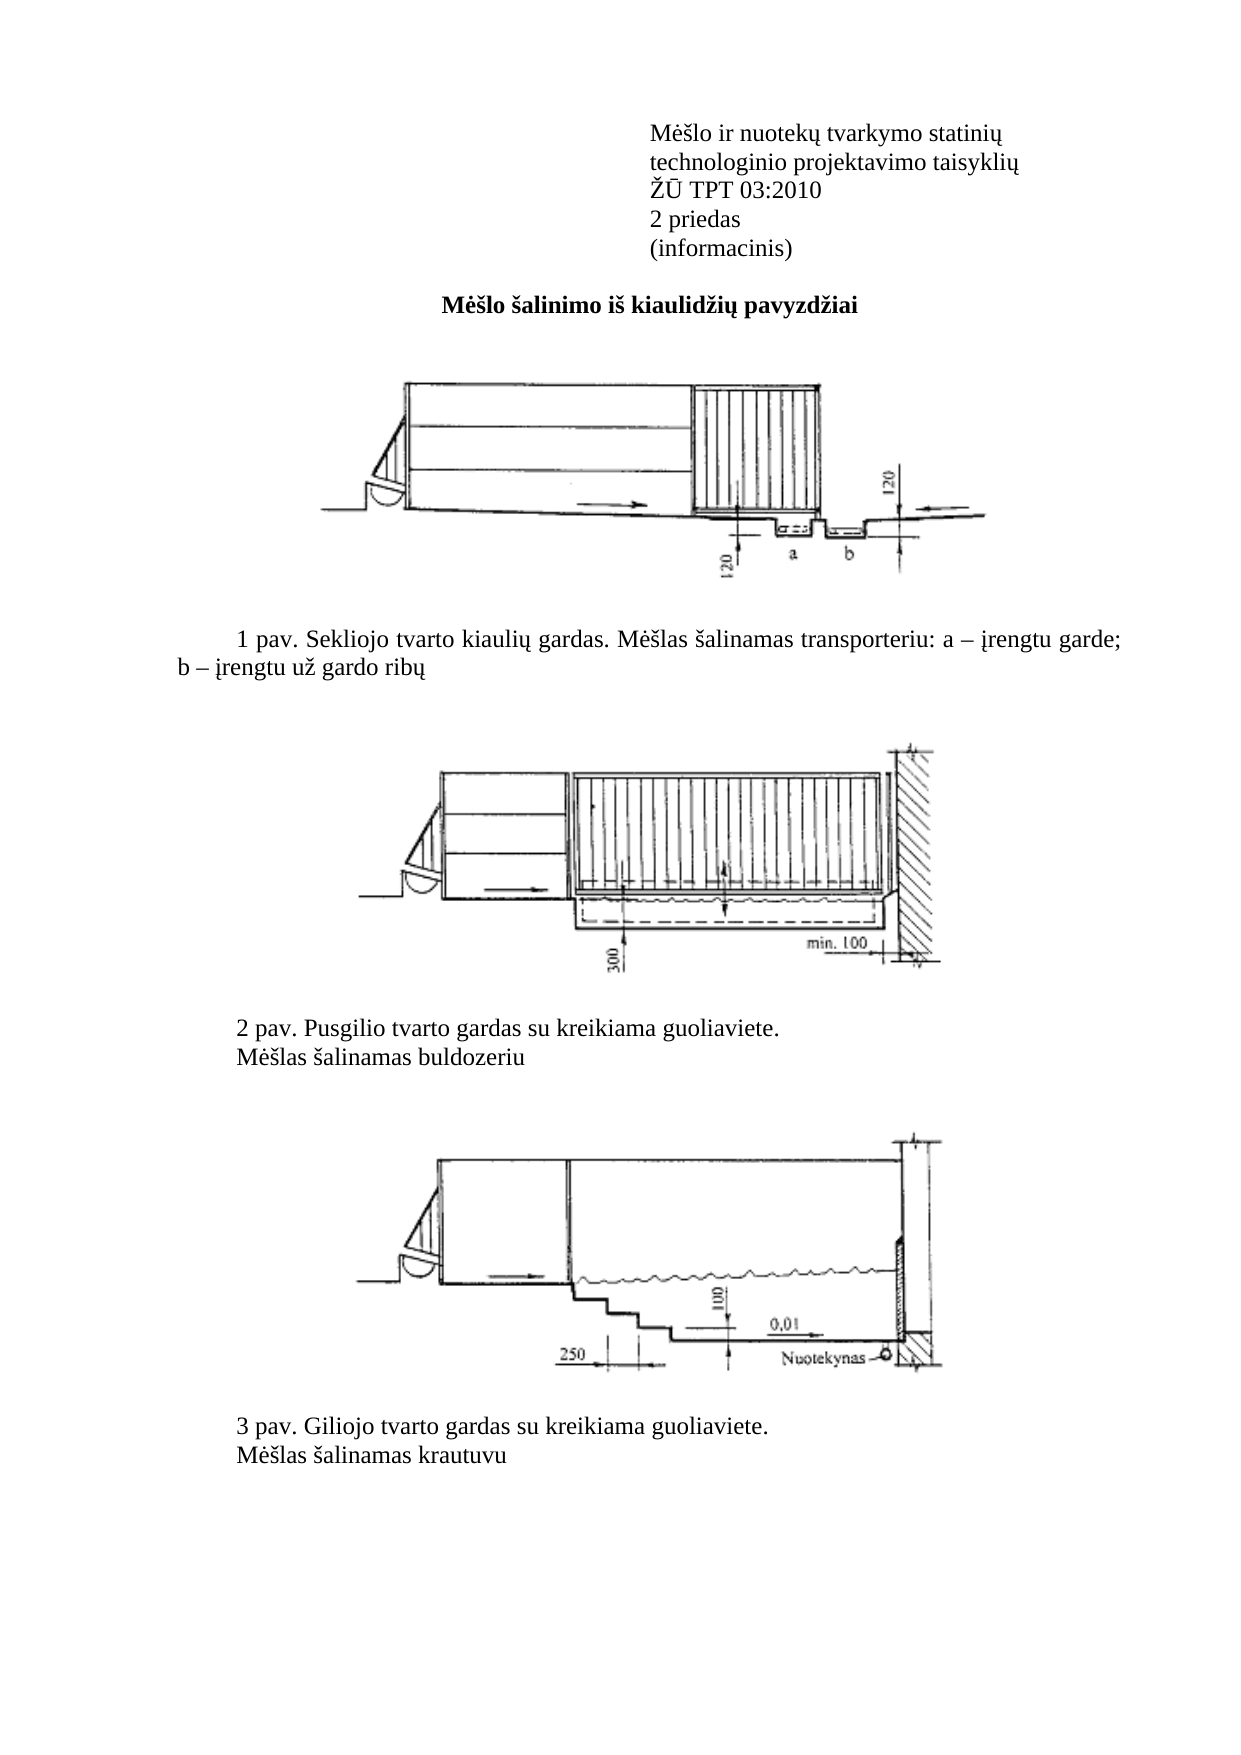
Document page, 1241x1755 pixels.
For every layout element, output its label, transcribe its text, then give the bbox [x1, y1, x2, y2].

text ŽŪ TPT 03:2010 [649, 176, 1122, 204]
text 3 pav. Giliojo tvarto gardas su kreikiama guoliaviete. [177, 1411, 1122, 1440]
text 2 pav. Pusgilio tvarto gardas su kreikiama guoliaviete. [177, 1013, 1122, 1042]
text Mėšlo ir nuotekų tvarkymo statinių [649, 118, 1122, 147]
text (informacinis) [649, 233, 1122, 262]
text (pav.) [177, 348, 1122, 595]
text Mėšlas šalinamas krautuvu [177, 1440, 1122, 1469]
text 1 pav. Sekliojo tvarto kiaulių gardas. Mėšlas šalinamas transporteriu: a – įrengtu garde; b – įrengtu už gardo ribų [177, 624, 1122, 681]
text (pav.) [177, 710, 1122, 985]
text Mėšlas šalinamas buldozeriu [177, 1042, 1122, 1071]
text Mėšlo šalinimo iš kiaulidžių pavyzdžiai [177, 291, 1122, 319]
text (pav.) [177, 1100, 1122, 1382]
text 2 priedas [649, 204, 1122, 233]
text technologinio projektavimo taisyklių [649, 147, 1122, 176]
